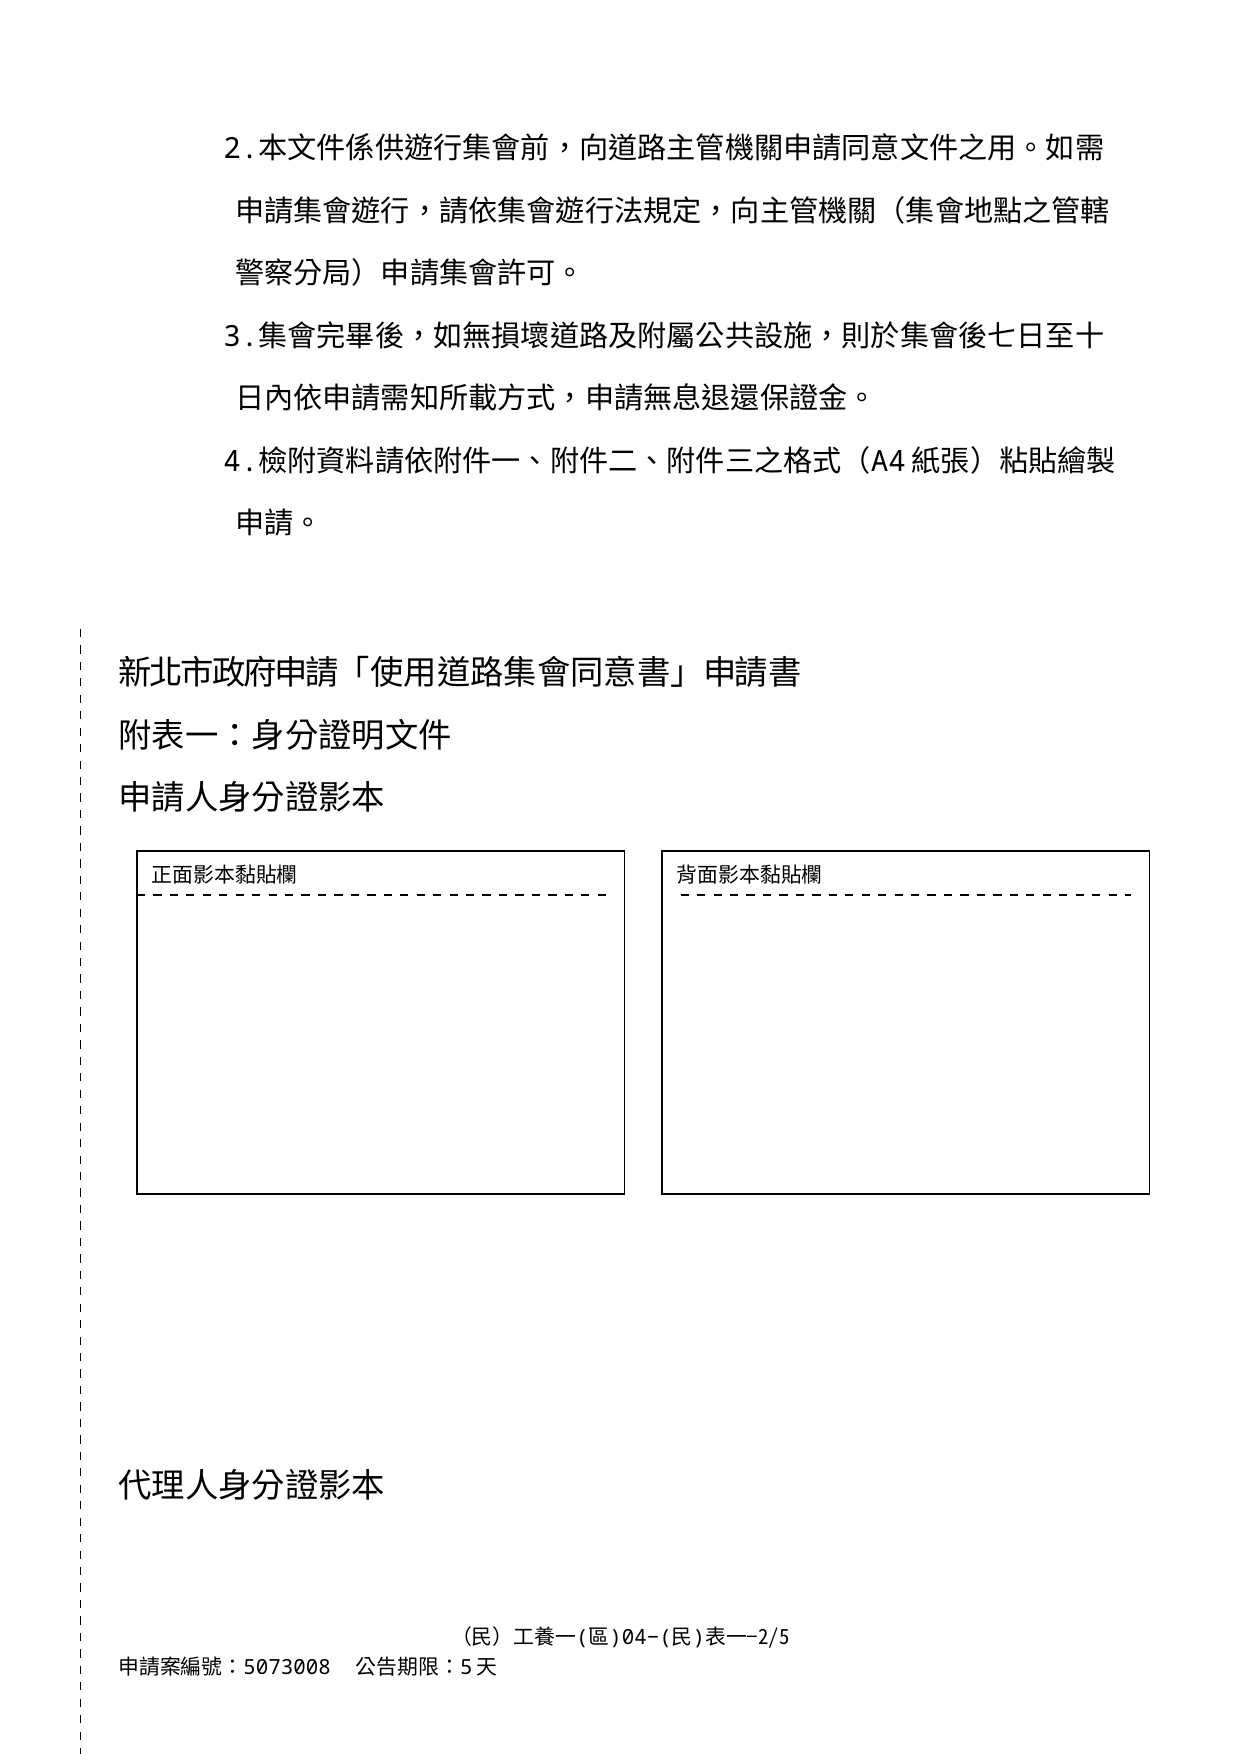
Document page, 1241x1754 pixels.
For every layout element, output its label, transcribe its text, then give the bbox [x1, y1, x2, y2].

text 新北市政府申請「使用道路集會同意書」申請書 [118, 628, 1122, 691]
text 申請人身分證影本 [118, 753, 1122, 816]
text 3.集會完畢後，如無損壞道路及附屬公共設施，則於集會後七日至十日內依申請需知所載方式，申請無息退還保證金。 [118, 292, 1122, 417]
text 代理人身分證影本 [118, 1441, 1122, 1503]
text 4.檢附資料請依附件一、附件二、附件三之格式（A4紙張）粘貼繪製申請。 [118, 417, 1122, 542]
text 2.本文件係供遊行集會前，向道路主管機關申請同意文件之用。如需申請集會遊行，請依集會遊行法規定，向主管機關（集會地點之管轄警察分局）申請集會許可。 [118, 104, 1122, 292]
text 附表一：身分證明文件 [118, 691, 1122, 753]
